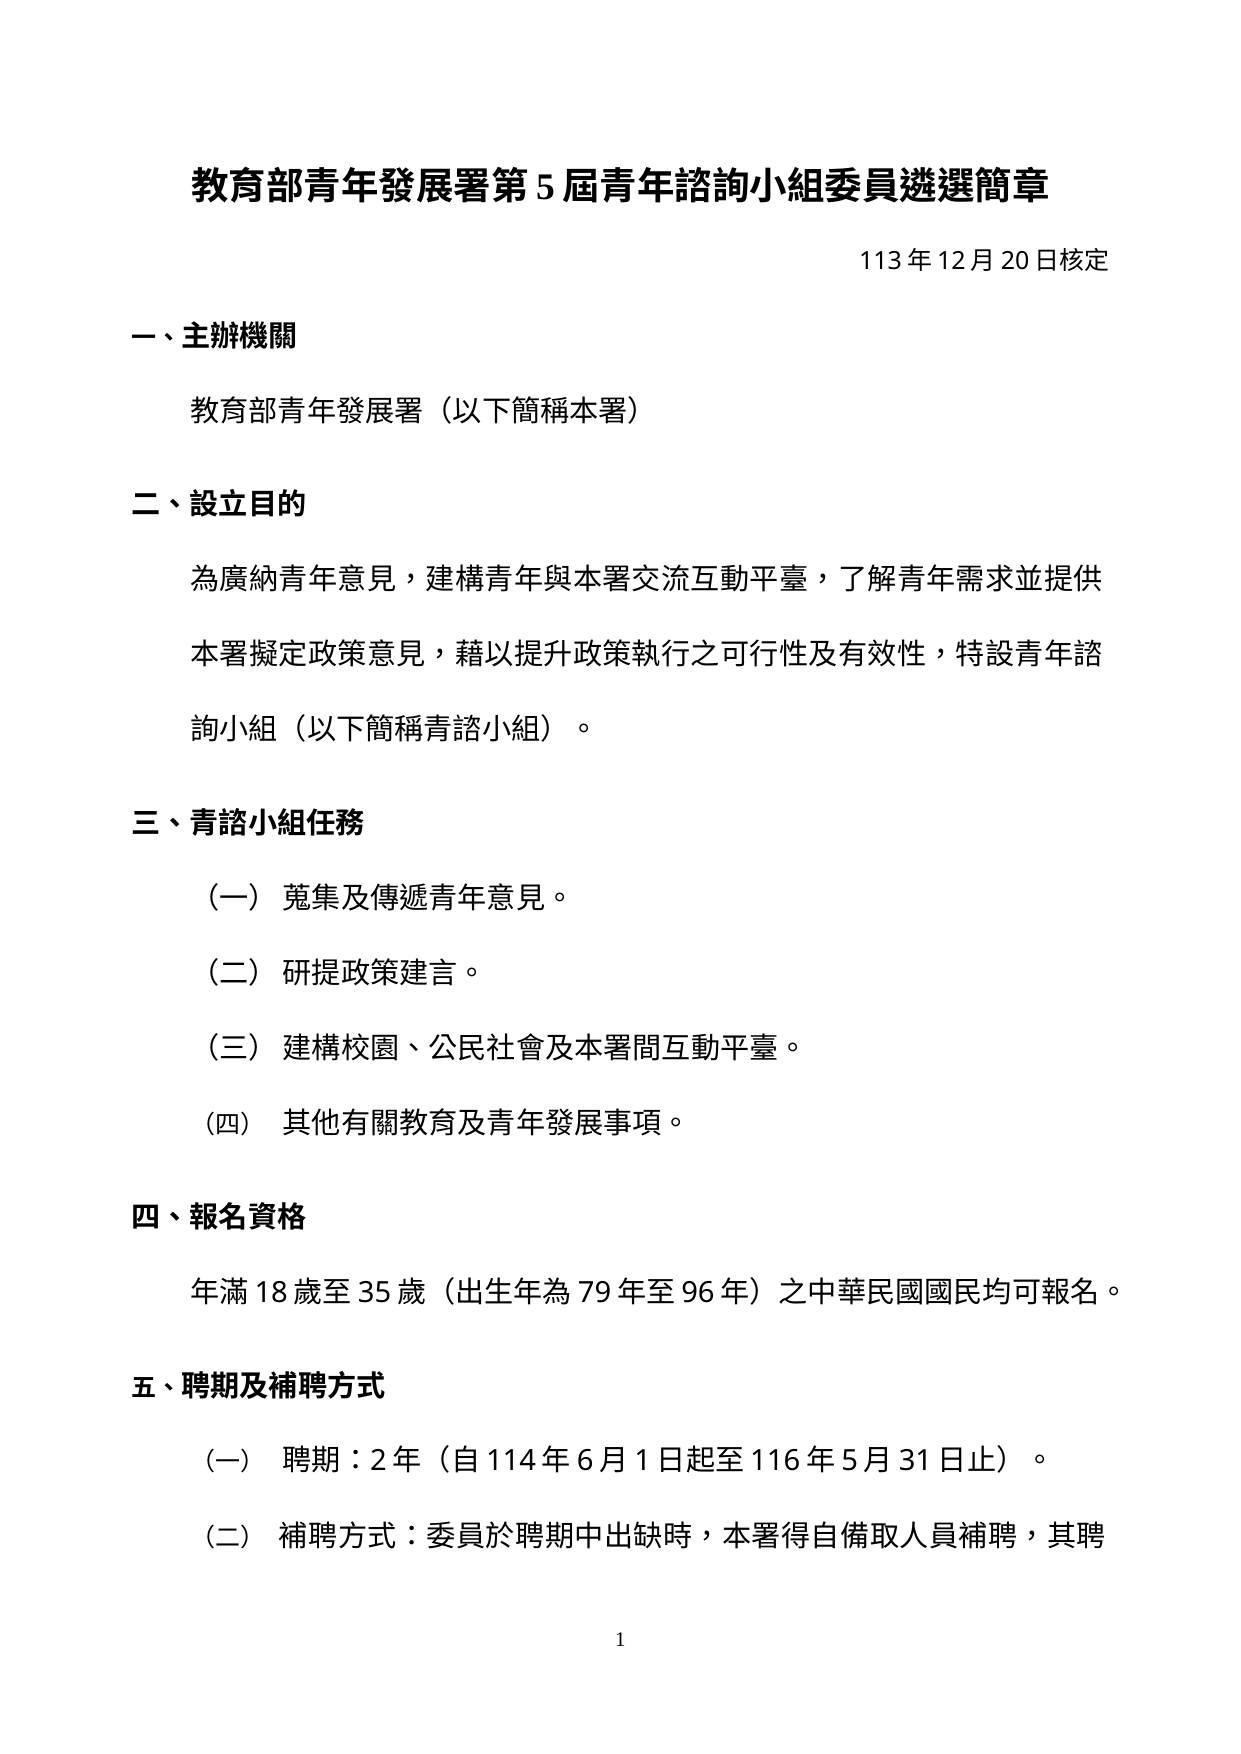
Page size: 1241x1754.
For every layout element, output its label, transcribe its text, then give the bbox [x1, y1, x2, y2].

text 年滿18歲至35歲（出生年為79年至96年）之中華民國國民均可報名。 [190, 1252, 1107, 1327]
list 蒐集及傳遞青年意見。 [190, 858, 1107, 933]
list 設立目的 [131, 464, 1107, 539]
list 主辦機關 [131, 296, 1107, 371]
list 研提政策建言。 [190, 933, 1107, 1008]
list 建構校園、公民社會及本署間互動平臺。 [190, 1008, 1107, 1083]
text 教育部青年發展署（以下簡稱本署） [190, 371, 1107, 446]
text 教育部青年發展署第5屆青年諮詢小組委員遴選簡章 [131, 146, 1109, 221]
list 聘期：2年（自114年6月1日起至116年5月31日止）。 [190, 1421, 1107, 1496]
text 113年12月20日核定 [131, 239, 1109, 277]
list 青諮小組任務 [131, 783, 1107, 858]
list 報名資格 [131, 1177, 1107, 1252]
text 為廣納青年意見，建構青年與本署交流互動平臺，了解青年需求並提供本署擬定政策意見，藉以提升政策執行之可行性及有效性，特設青年諮詢小組（以下簡稱青諮小組）。 [190, 539, 1107, 764]
list 其他有關教育及青年發展事項。 [190, 1083, 1107, 1158]
list 聘期及補聘方式 [131, 1346, 1107, 1421]
list 補聘方式：委員於聘期中出缺時，本署得自備取人員補聘，其聘期至原聘期屆滿日為止；如出缺委員之聘期未滿原聘期四分之一，則不辦理補聘。 [190, 1496, 1107, 1571]
